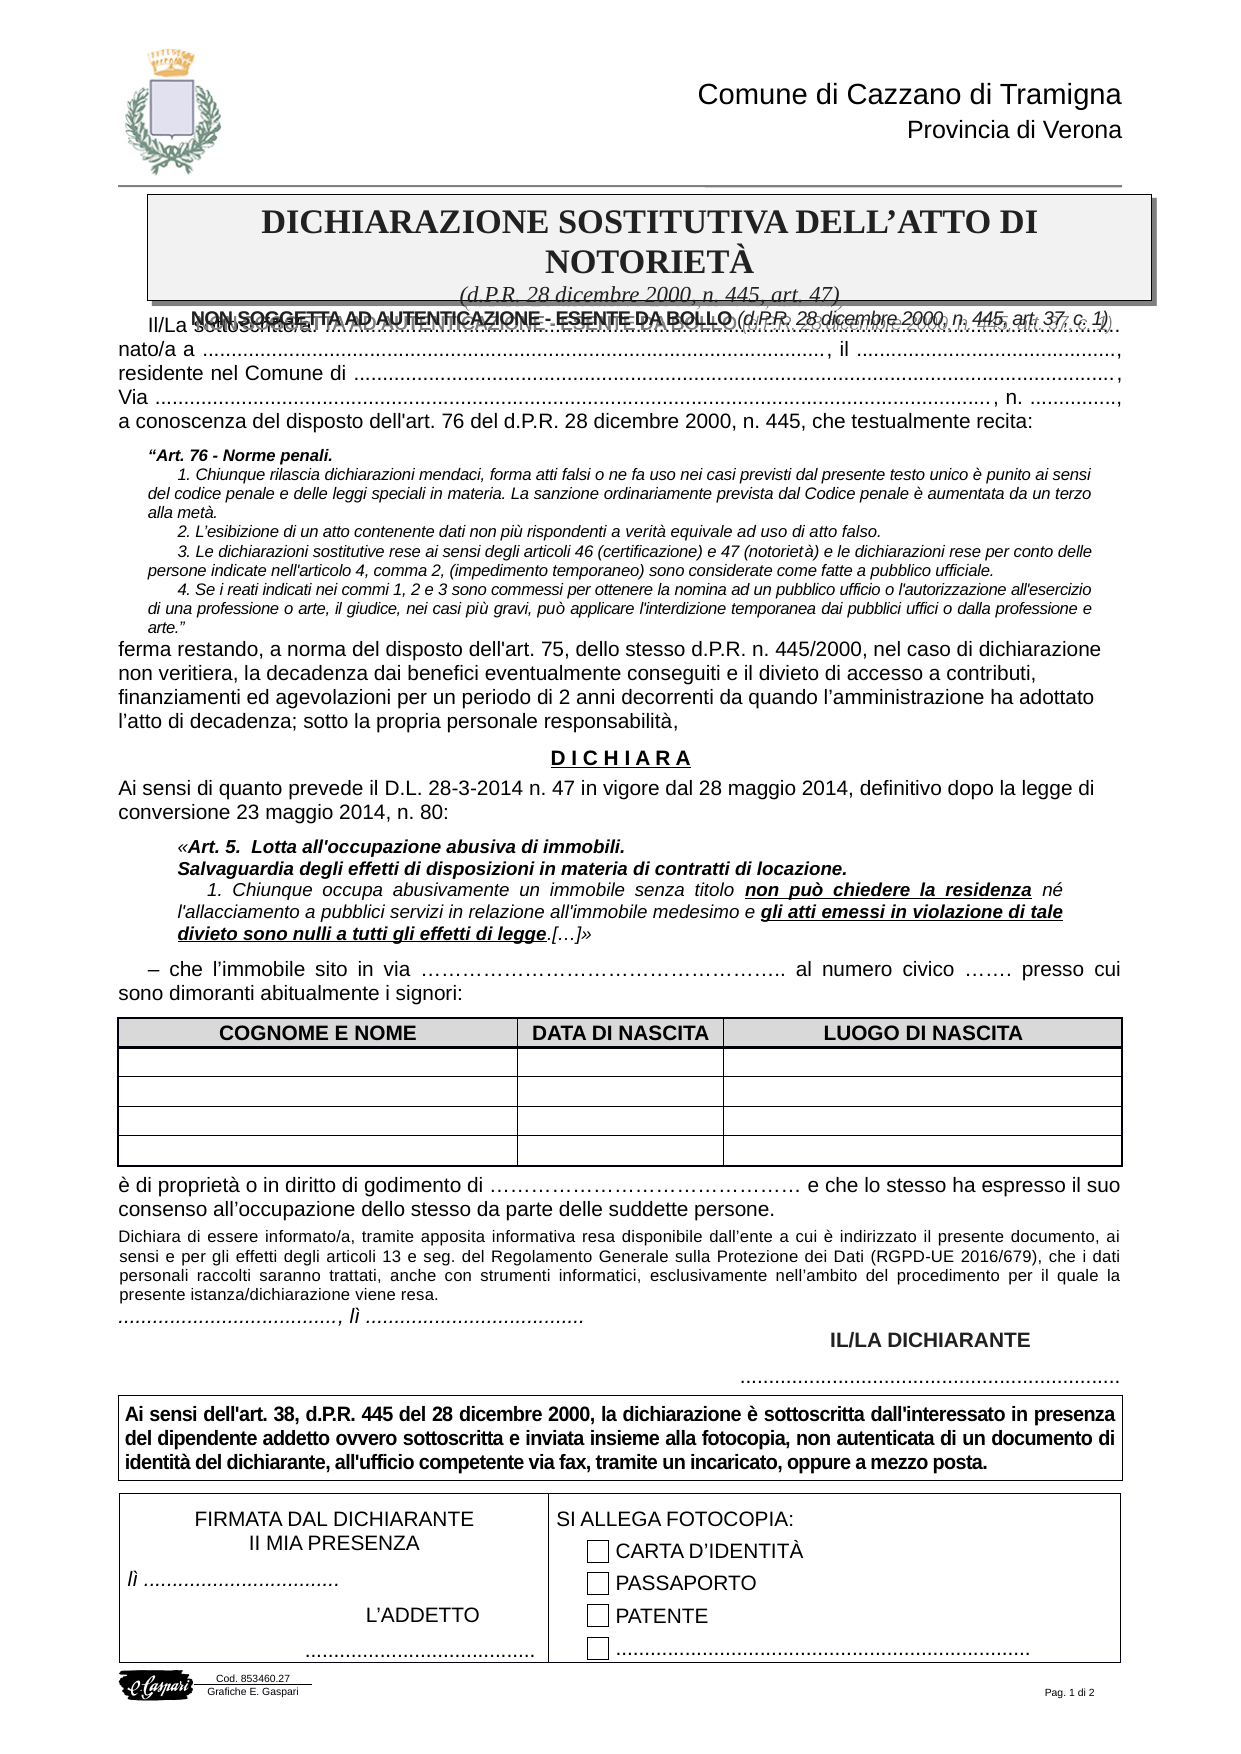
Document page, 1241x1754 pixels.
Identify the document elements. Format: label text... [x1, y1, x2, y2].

table_cell [119, 1107, 517, 1135]
table_cell [724, 1049, 1121, 1076]
text Salvaguardia degli effetti di disposizioni in materia di contratti di locazione. [177, 858, 1063, 879]
table_header COGNOME E NOME [119, 1019, 517, 1046]
picture [118, 1669, 194, 1701]
text Dichiara di essere informato/a, tramite apposita informativa resa disponibile dall’ente a cui è indirizzato il presente documento, ai sensi e per gli effetti degli articoli 13 e seg. del Regolamento Generale sulla Protezione dei Dati (RGPD-UE 2016/679), che i dati personali raccolti saranno trattati, anche con strumenti informatici, esclusivamente nell’ambito del procedimento per il quale la presente istanza/dichiarazione viene resa. [118, 1227, 1122, 1304]
text ferma restando, a norma del disposto dell'art. 75, dello stesso d.P.R. n. 445/2000, nel caso di dichiarazione non veritiera, la decadenza dai benefici eventualmente conseguiti e il divieto di accesso a contributi, finanziamenti ed agevolazioni per un periodo di 2 anni decorrenti da quando l’amministrazione ha adottato l’atto di decadenza; sotto la propria personale responsabilità, [118, 637, 1122, 733]
list 1. Chiunque occupa abusivamente un immobile senza titolo non può chiedere la residenza né l'allacciamento a pubblici servizi in relazione all'immobile medesimo e gli atti emessi in violazione di tale divieto sono nulli a tutti gli effetti di legge.[…]» [177, 879, 1063, 944]
table_header SI ALLEGA FOTOCOPIA: CARTA D’IDENTITÀ PASSAPORTO PATENTE ........................................................................ [549, 1494, 1120, 1662]
text – che l’immobile sito in via …………………………………………….. al numero civico ……. presso cui sono dimoranti abitualmente i signori: [118, 956, 1122, 1004]
text 2. L’esibizione di un atto contenente dati non più rispondenti a verità equivale ad uso di atto falso. [148, 522, 1093, 541]
text .................................................................. [738, 1364, 1122, 1388]
table_cell [724, 1136, 1121, 1165]
text è di proprietà o in diritto di godimento di ……………………………………… e che lo stesso ha espresso il suo consenso all’occupazione dello stesso da parte delle suddette persone. [118, 1173, 1122, 1221]
table_cell [518, 1049, 723, 1076]
text Comune di Cazzano di Tramigna [224, 77, 1122, 110]
table_cell [119, 1077, 517, 1106]
text «Art. 5. Lotta all'occupazione abusiva di immobili. [177, 836, 1063, 858]
table_cell [724, 1107, 1121, 1135]
text Ai sensi di quanto prevede il D.L. 28-3-2014 n. 47 in vigore dal 28 maggio 2014, definitivo dopo la legge di conversione 23 maggio 2014, n. 80: [118, 776, 1122, 824]
text Provincia di Verona [224, 115, 1122, 144]
table_header FIRMATA DAL DICHIARANTE II MIA PRESENZA lì .................................. L’ADDETTO ........................................ [120, 1494, 548, 1662]
table_header Ai sensi dell'art. 38, d.P.R. 445 del 28 dicembre 2000, la dichiarazione è sottoscritta dall'interessato in presenza del dipendente addetto ovvero sottoscritta e inviata insieme alla fotocopia, non autenticata di un documento di identità del dichiarante, all'ufficio competente via fax, tramite un incaricato, oppure a mezzo posta. [119, 1396, 1122, 1480]
text 1. Chiunque rilascia dichiarazioni mendaci, forma atti falsi o ne fa uso nei casi previsti dal presente testo unico è punito ai sensi del codice penale e delle leggi speciali in materia. La sanzione ordinariamente prevista dal Codice penale è aumentata da un terzo alla metà. [148, 465, 1093, 522]
table_cell [119, 1049, 517, 1076]
text 3. Le dichiarazioni sostitutive rese ai sensi degli articoli 46 (certificazione) e 47 (notorietà) e le dichiarazioni rese per conto delle persone indicate nell'articolo 4, comma 2, (impedimento temporaneo) sono considerate come fatte a pubblico ufficiale. [148, 541, 1093, 580]
text ......................................, lì ...................................... [118, 1304, 1122, 1328]
table_cell [119, 1136, 517, 1165]
table_cell [518, 1136, 723, 1165]
table_cell [724, 1077, 1121, 1106]
table_header DATA DI NASCITA [518, 1019, 723, 1046]
picture [122, 46, 224, 178]
table_cell [518, 1077, 723, 1106]
text IL/LA DICHIARANTE [738, 1328, 1122, 1352]
text “Art. 76 - Norme penali. [148, 446, 1093, 465]
text D I C H I A R A [119, 746, 1122, 769]
text Il/La sottoscritto/a. .......................................................................................................................................... nato/a a ............................................................................................................, il ............................................., residente nel Comune di ...................................................................................................................................., Via ................................................................................................................................................., n. ..............., a conoscenza del disposto dell'art. 76 del d.P.R. 28 dicembre 2000, n. 445, che testualmente recita: [118, 313, 1122, 433]
table_cell [518, 1107, 723, 1135]
table_header LUOGO DI NASCITA [724, 1019, 1121, 1046]
text 4. Se i reati indicati nei commi 1, 2 e 3 sono commessi per ottenere la nomina ad un pubblico ufficio o l'autorizzazione all'esercizio di una professione o arte, il giudice, nei casi più gravi, può applicare l'interdizione temporanea dai pubblici uffici o dalla professione e arte.” [148, 580, 1093, 637]
